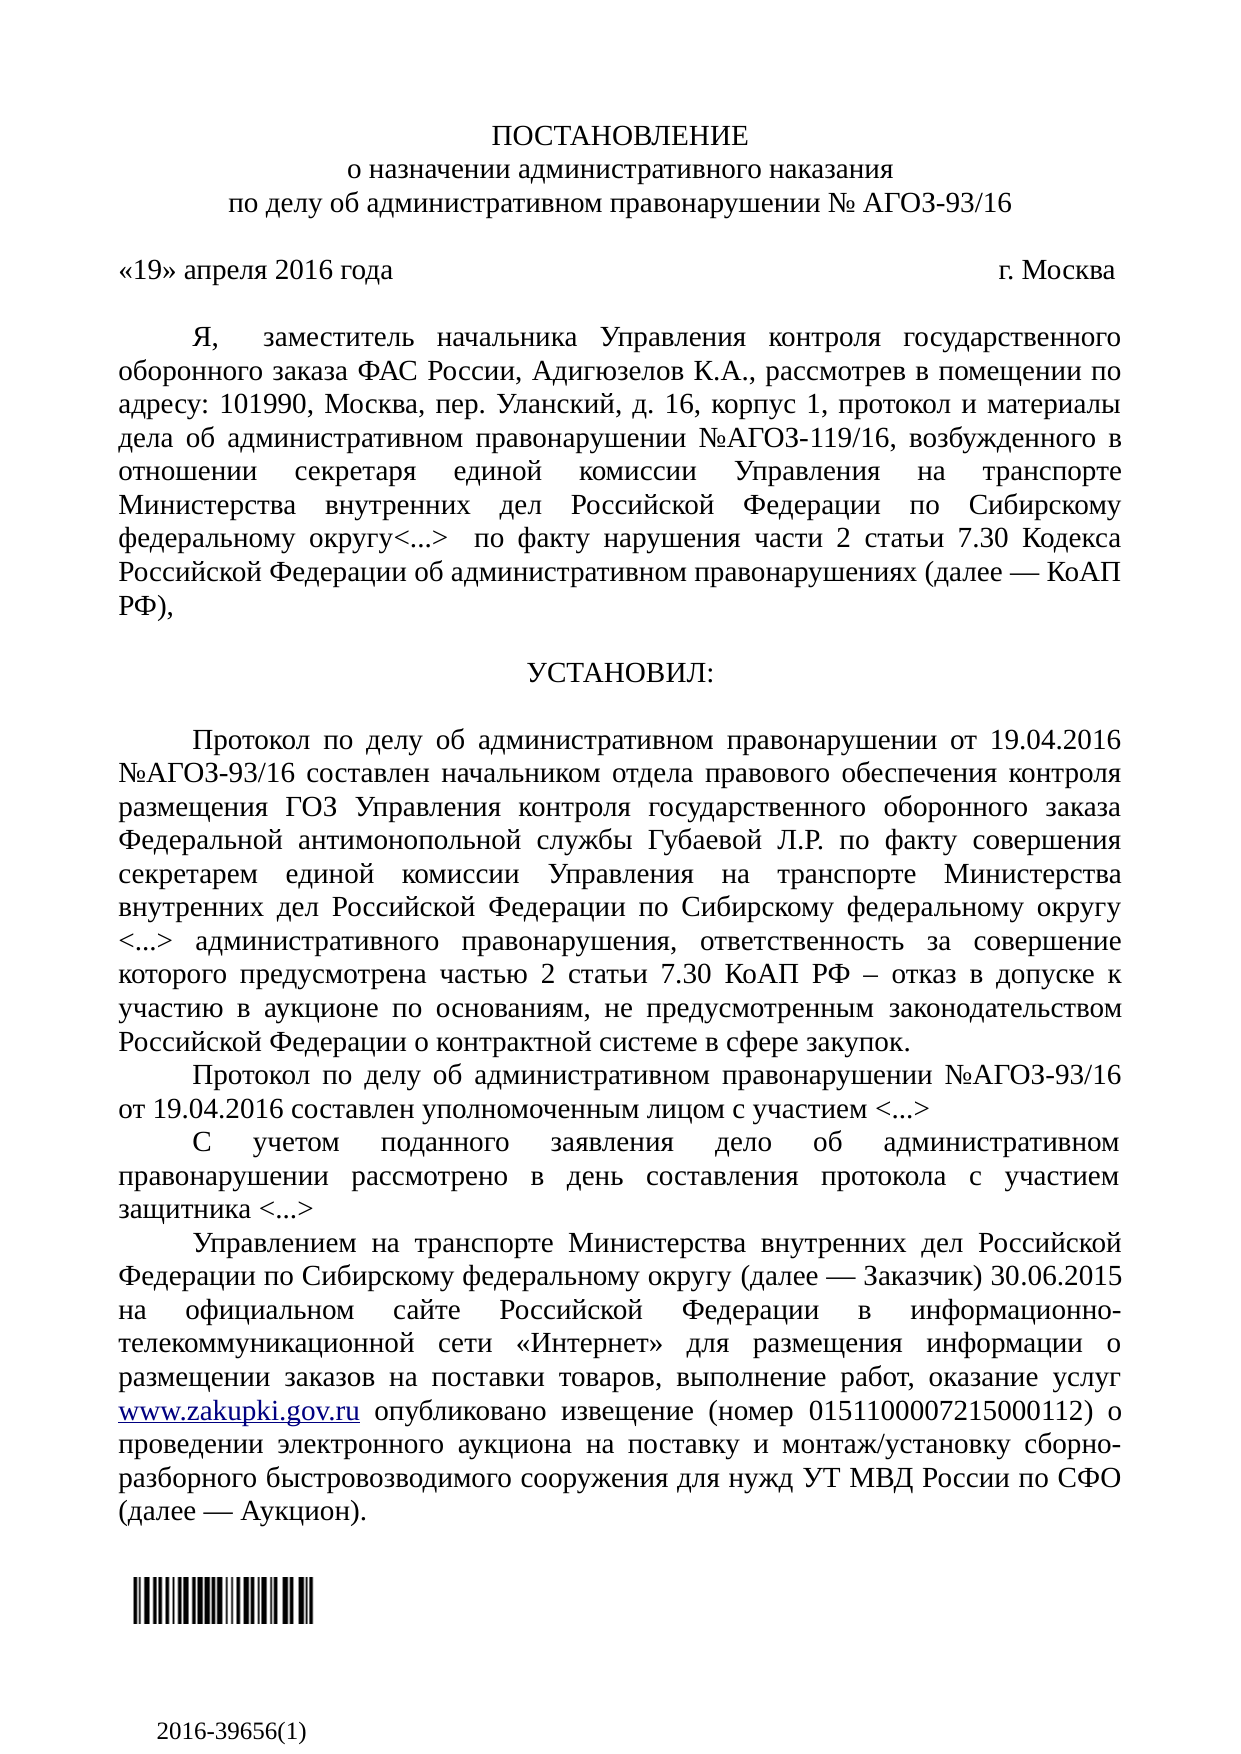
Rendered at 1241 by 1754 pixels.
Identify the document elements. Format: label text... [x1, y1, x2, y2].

text С учетом поданного заявления дело об административном правонарушении рассмотрено в день составления протокола с участием защитника <...> [118, 1124, 1122, 1225]
text УСТАНОВИЛ: [118, 655, 1122, 688]
text о назначении административного наказания [118, 152, 1122, 185]
text Управлением на транспорте Министерства внутренних дел Российской Федерации по Сибирскому федеральному округу (далее — Заказчик) 30.06.2015 на официальном сайте Российской Федерации в информационно-телекоммуникационной сети «Интернет» для размещения информации о размещении заказов на поставки товаров, выполнение работ, оказание услуг www.zakupki.gov.ru опубликовано извещение (номер 0151100007215000112) о проведении электронного аукциона на поставку и монтаж/установку сборно-разборного быстровозводимого сооружения для нужд УТ МВД России по СФО (далее — Аукцион). [118, 1225, 1122, 1527]
text «19» апреля 2016 года г. Москва [118, 252, 1122, 286]
text ПОСТАНОВЛЕНИЕ [118, 118, 1122, 152]
picture [118, 1577, 331, 1624]
text Протокол по делу об административном правонарушении от 19.04.2016 №АГОЗ-93/16 составлен начальником отдела правового обеспечения контроля размещения ГОЗ Управления контроля государственного оборонного заказа Федеральной антимонопольной службы Губаевой Л.Р. по факту совершения секретарем единой комиссии Управления на транспорте Министерства внутренних дел Российской Федерации по Сибирскому федеральному округу <...> административного правонарушения, ответственность за совершение которого предусмотрена частью 2 статьи 7.30 КоАП РФ – отказ в допуске к участию в аукционе по основаниям, не предусмотренным законодательством Российской Федерации о контрактной системе в сфере закупок. [118, 722, 1122, 1057]
text по делу об административном правонарушении № АГОЗ-93/16 [118, 185, 1122, 219]
text Я, заместитель начальника Управления контроля государственного оборонного заказа ФАС России, Адигюзелов К.А., рассмотрев в помещении по адресу: 101990, Москва, пер. Уланский, д. 16, корпус 1, протокол и материалы дела об административном правонарушении №АГОЗ-119/16, возбужденного в отношении секретаря единой комиссии Управления на транспорте Министерства внутренних дел Российской Федерации по Сибирскому федеральному округу<...> по факту нарушения части 2 статьи 7.30 Кодекса Российской Федерации об административном правонарушениях (далее — КоАП РФ), [118, 319, 1122, 621]
text Протокол по делу об административном правонарушении №АГОЗ-93/16 от 19.04.2016 составлен уполномоченным лицом с участием <...> [118, 1057, 1122, 1124]
